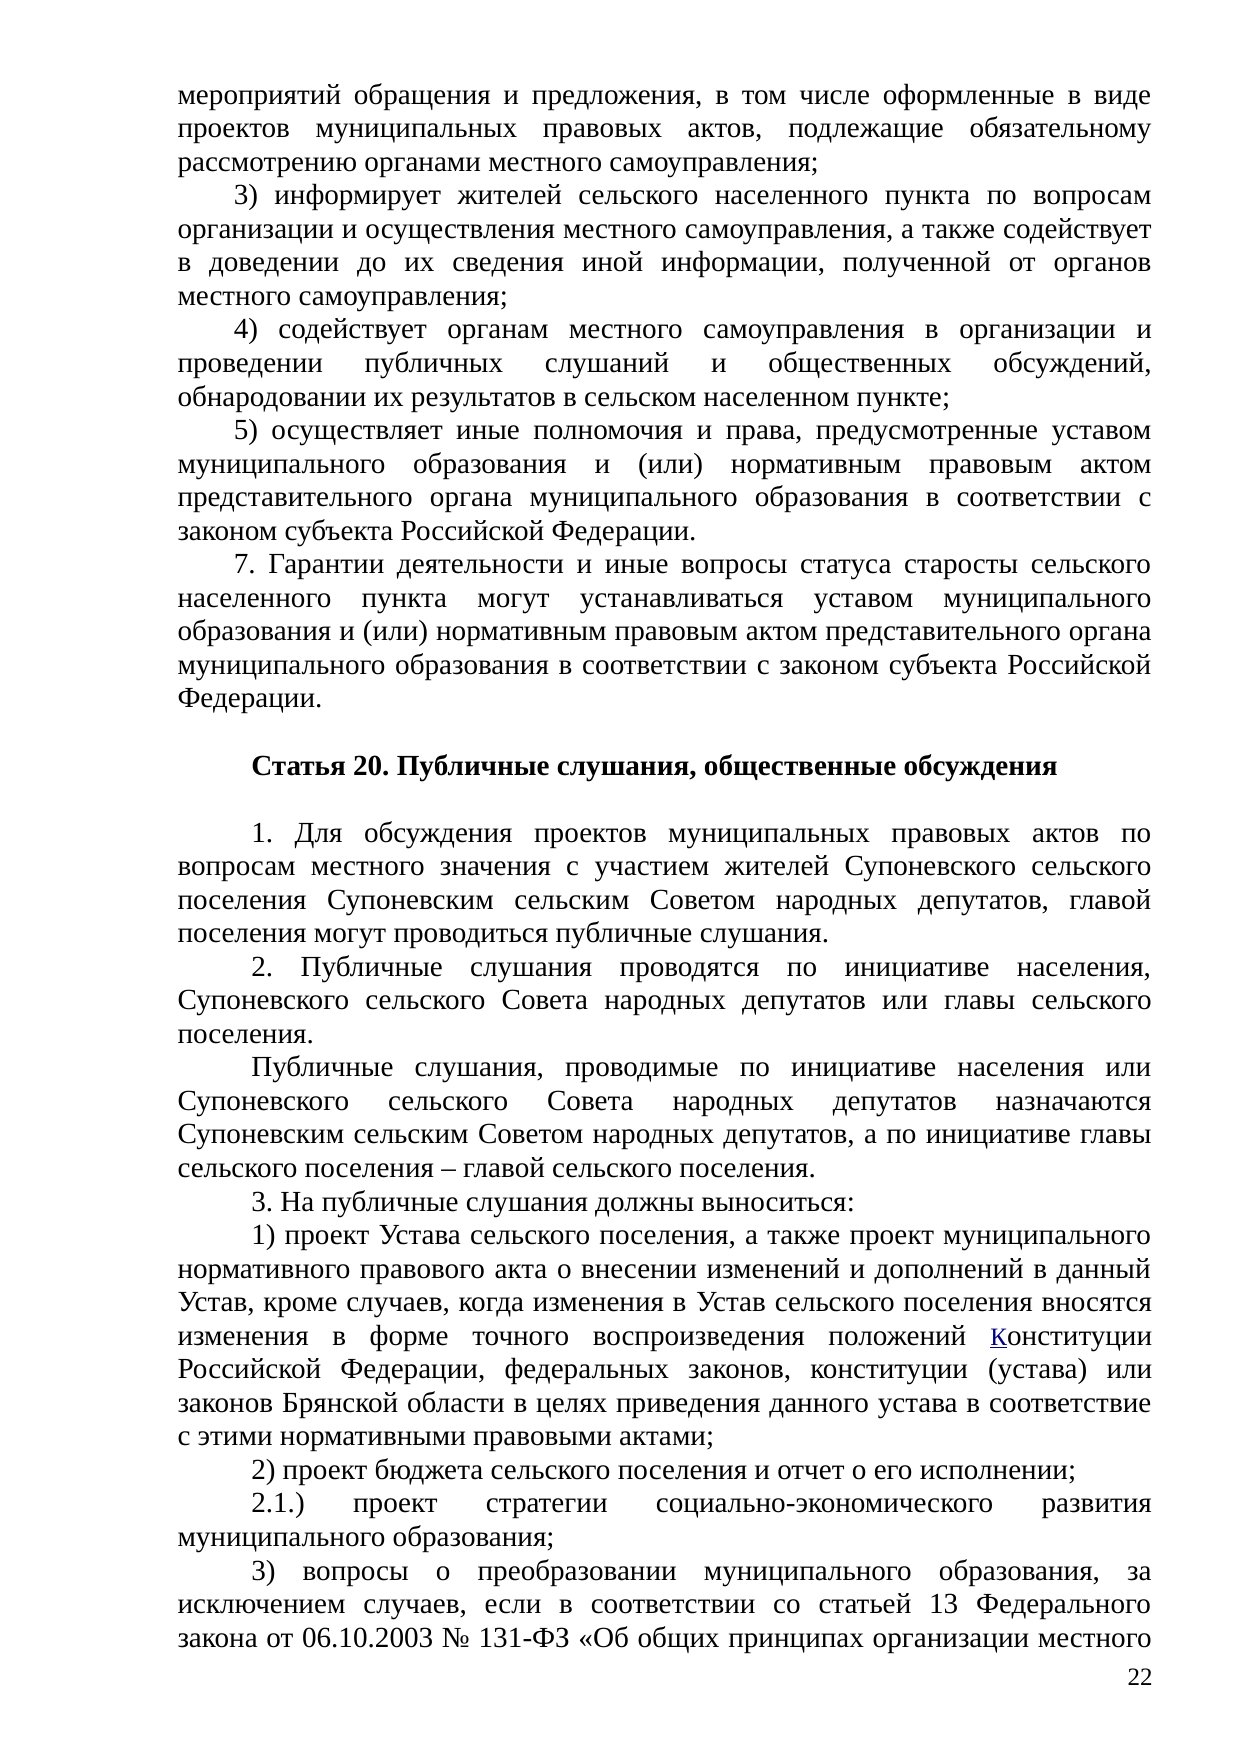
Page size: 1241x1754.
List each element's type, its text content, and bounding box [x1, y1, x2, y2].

text 2.1.) проект стратегии социально-экономического развития муниципального образования; [177, 1486, 1152, 1553]
text 3. На публичные слушания должны выноситься: [177, 1184, 1152, 1217]
text 1. Для обсуждения проектов муниципальных правовых актов по вопросам местного значения с участием жителей Супоневского сельского поселения Супоневским сельским Советом народных депутатов, главой поселения могут проводиться публичные слушания. [177, 815, 1152, 949]
text 4) содействует органам местного самоуправления в организации и проведении публичных слушаний и общественных обсуждений, обнародовании их результатов в сельском населенном пункте; [177, 312, 1152, 412]
text 5) осуществляет иные полномочия и права, предусмотренные уставом муниципального образования и (или) нормативным правовым актом представительного органа муниципального образования в соответствии с законом субъекта Российской Федерации. [177, 412, 1152, 546]
text 7. Гарантии деятельности и иные вопросы статуса старосты сельского населенного пункта могут устанавливаться уставом муниципального образования и (или) нормативным правовым актом представительного органа муниципального образования в соответствии с законом субъекта Российской Федерации. [177, 546, 1152, 714]
text 2. Публичные слушания проводятся по инициативе населения, Супоневского сельского Совета народных депутатов или главы сельского поселения. [177, 949, 1152, 1049]
text мероприятий обращения и предложения, в том числе оформленные в виде проектов муниципальных правовых актов, подлежащие обязательному рассмотрению органами местного самоуправления; [177, 77, 1152, 177]
text 3) информирует жителей сельского населенного пункта по вопросам организации и осуществления местного самоуправления, а также содействует в доведении до их сведения иной информации, полученной от органов местного самоуправления; [177, 177, 1152, 312]
text 3) вопросы о преобразовании муниципального образования, за исключением случаев, если в соответствии со статьей 13 Федерального закона от 06.10.2003 № 131-ФЗ «Об общих принципах организации местного [177, 1553, 1152, 1653]
text Публичные слушания, проводимые по инициативе населения или Супоневского сельского Совета народных депутатов назначаются Супоневским сельским Советом народных депутатов, а по инициативе главы сельского поселения – главой сельского поселения. [177, 1049, 1152, 1184]
text 2) проект бюджета сельского поселения и отчет о его исполнении; [177, 1452, 1152, 1486]
text Статья 20. Публичные слушания, общественные обсуждения [177, 748, 1152, 781]
text 1) проект Устава сельского поселения, а также проект муниципального нормативного правового акта о внесении изменений и дополнений в данный Устав, кроме случаев, когда изменения в Устав сельского поселения вносятся изменения в форме точного воспроизведения положений Конституции Российской Федерации, федеральных законов, конституции (устава) или законов Брянской области в целях приведения данного устава в соответствие с этими нормативными правовыми актами; [177, 1217, 1152, 1452]
